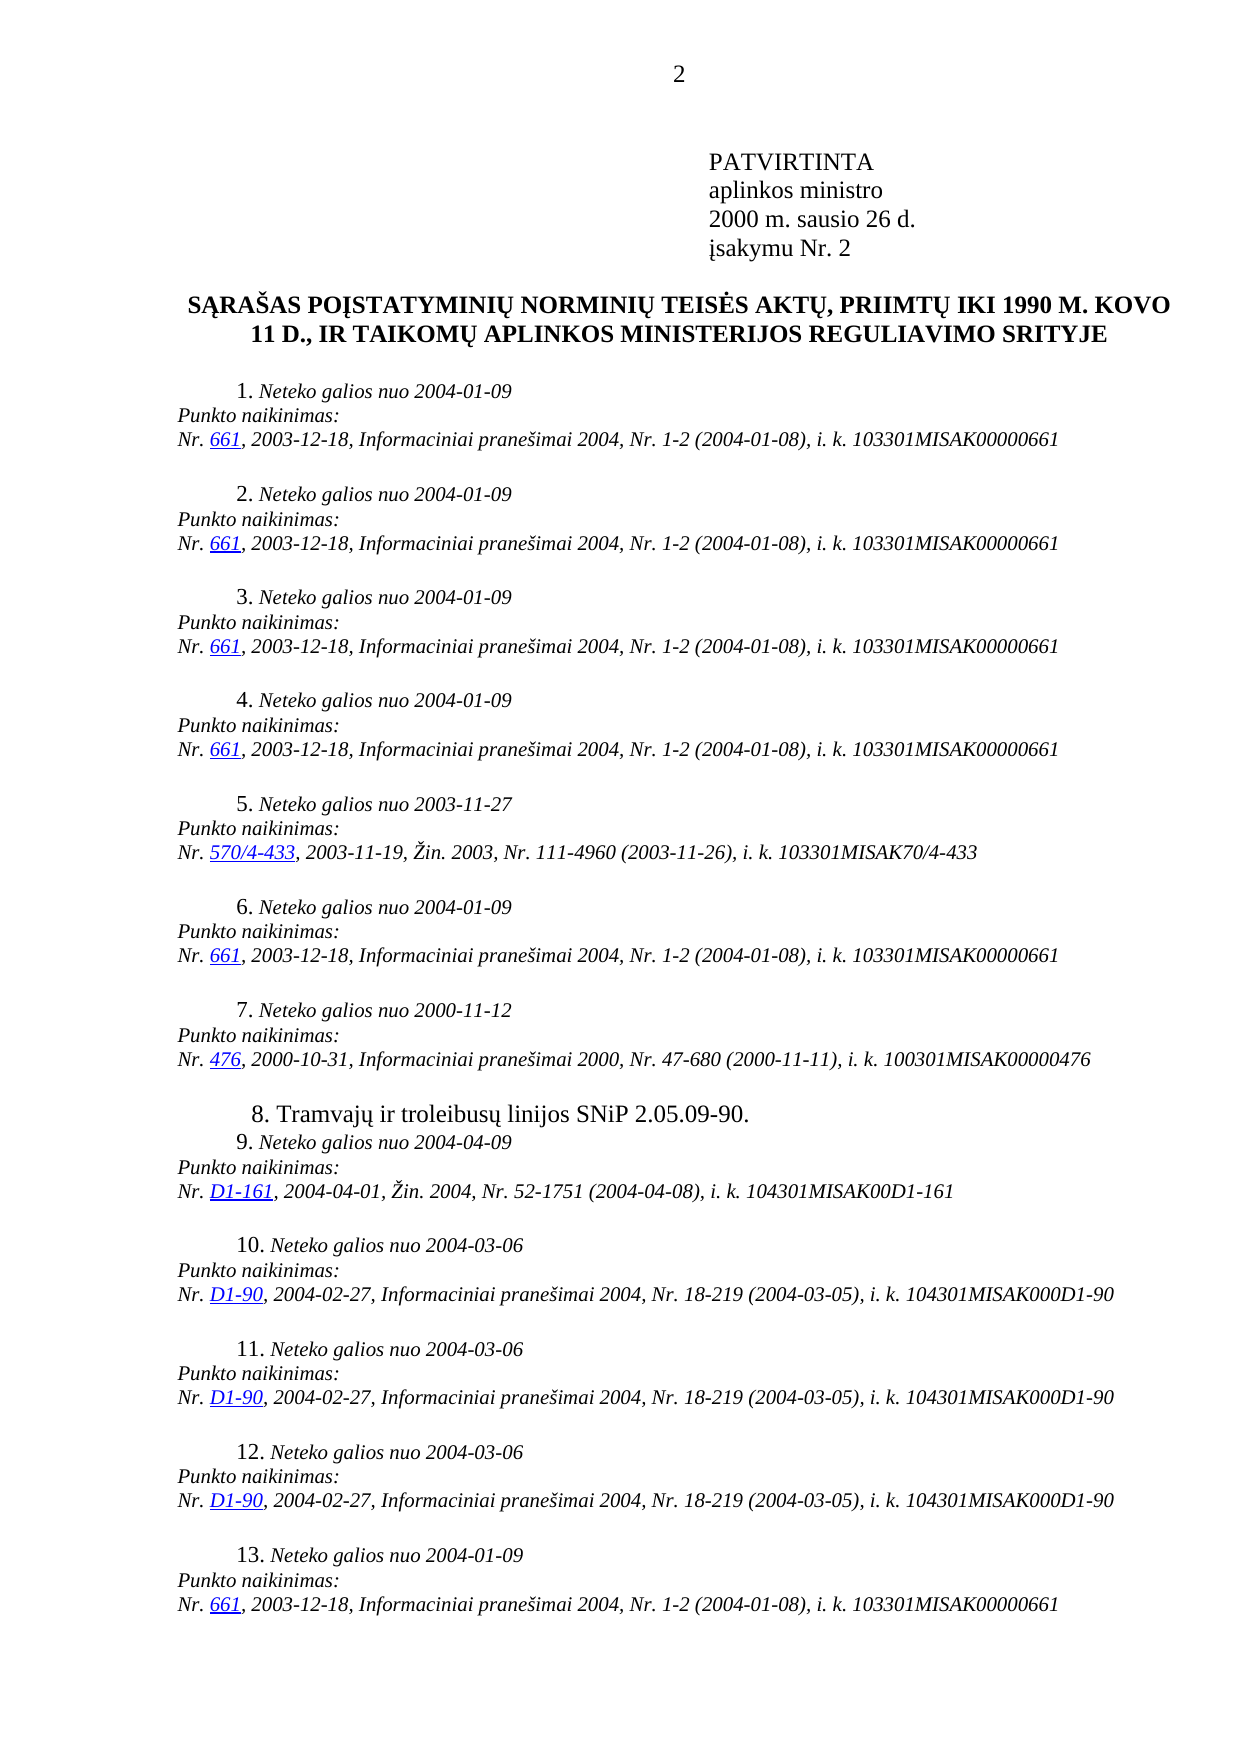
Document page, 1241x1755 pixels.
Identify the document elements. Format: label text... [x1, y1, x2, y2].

text aplinkos ministro [177, 176, 1181, 204]
text SĄRAŠAS POĮSTATYMINIŲ NORMINIŲ TEISĖS AKTŲ, PRIIMTŲ IKI 1990 M. KOVO 11 D., IR TAIKOMŲ APLINKOS MINISTERIJOS REGULIAVIMO SRITYJE [177, 291, 1181, 348]
text įsakymu Nr. 2 [177, 233, 1181, 262]
text Nr. 661, 2003-12-18, Informaciniai pranešimai 2004, Nr. 1-2 (2004-01-08), i. k. 103301MISAK00000661 [177, 1592, 1181, 1616]
text Punkto naikinimas: [177, 1154, 1181, 1179]
text Punkto naikinimas: [177, 1464, 1181, 1488]
text 13. Neteko galios nuo 2004-01-09 [177, 1541, 1181, 1567]
text Punkto naikinimas: [177, 713, 1181, 737]
text 3. Neteko galios nuo 2004-01-09 [177, 583, 1181, 610]
text 2. Neteko galios nuo 2004-01-09 [177, 480, 1181, 506]
text Punkto naikinimas: [177, 919, 1181, 943]
text 1. Neteko galios nuo 2004-01-09 [177, 377, 1181, 403]
text Nr. D1-90, 2004-02-27, Informaciniai pranešimai 2004, Nr. 18-219 (2004-03-05), i. k. 104301MISAK000D1-90 [177, 1282, 1181, 1306]
text Nr. D1-161, 2004-04-01, Žin. 2004, Nr. 52-1751 (2004-04-08), i. k. 104301MISAK00D1-161 [177, 1179, 1181, 1203]
text 6. Neteko galios nuo 2004-01-09 [177, 893, 1181, 919]
text PATVIRTINTA [177, 147, 1181, 176]
text 10. Neteko galios nuo 2004-03-06 [177, 1231, 1181, 1258]
text 8. Tramvajų ir troleibusų linijos SNiP 2.05.09-90. [177, 1099, 1181, 1128]
text Punkto naikinimas: [177, 1567, 1181, 1592]
text Nr. 661, 2003-12-18, Informaciniai pranešimai 2004, Nr. 1-2 (2004-01-08), i. k. 103301MISAK00000661 [177, 531, 1181, 554]
text Nr. D1-90, 2004-02-27, Informaciniai pranešimai 2004, Nr. 18-219 (2004-03-05), i. k. 104301MISAK000D1-90 [177, 1488, 1181, 1512]
text Nr. 661, 2003-12-18, Informaciniai pranešimai 2004, Nr. 1-2 (2004-01-08), i. k. 103301MISAK00000661 [177, 943, 1181, 967]
text 12. Neteko galios nuo 2004-03-06 [177, 1438, 1181, 1464]
text Punkto naikinimas: [177, 1361, 1181, 1385]
text Nr. 661, 2003-12-18, Informaciniai pranešimai 2004, Nr. 1-2 (2004-01-08), i. k. 103301MISAK00000661 [177, 427, 1181, 451]
text Punkto naikinimas: [177, 1258, 1181, 1282]
text Punkto naikinimas: [177, 610, 1181, 634]
text Nr. 661, 2003-12-18, Informaciniai pranešimai 2004, Nr. 1-2 (2004-01-08), i. k. 103301MISAK00000661 [177, 737, 1181, 761]
text Nr. 570/4-433, 2003-11-19, Žin. 2003, Nr. 111-4960 (2003-11-26), i. k. 103301MISAK70/4-433 [177, 840, 1181, 864]
text Punkto naikinimas: [177, 403, 1181, 427]
text Punkto naikinimas: [177, 816, 1181, 840]
text 11. Neteko galios nuo 2004-03-06 [177, 1335, 1181, 1361]
text 5. Neteko galios nuo 2003-11-27 [177, 790, 1181, 816]
text Nr. 476, 2000-10-31, Informaciniai pranešimai 2000, Nr. 47-680 (2000-11-11), i. k. 100301MISAK00000476 [177, 1047, 1181, 1071]
text 4. Neteko galios nuo 2004-01-09 [177, 687, 1181, 713]
text Punkto naikinimas: [177, 1023, 1181, 1047]
text 7. Neteko galios nuo 2000-11-12 [177, 996, 1181, 1023]
text Nr. D1-90, 2004-02-27, Informaciniai pranešimai 2004, Nr. 18-219 (2004-03-05), i. k. 104301MISAK000D1-90 [177, 1385, 1181, 1409]
text 2000 m. sausio 26 d. [177, 204, 1181, 233]
text Punkto naikinimas: [177, 506, 1181, 531]
text Nr. 661, 2003-12-18, Informaciniai pranešimai 2004, Nr. 1-2 (2004-01-08), i. k. 103301MISAK00000661 [177, 634, 1181, 658]
text 9. Neteko galios nuo 2004-04-09 [177, 1128, 1181, 1154]
